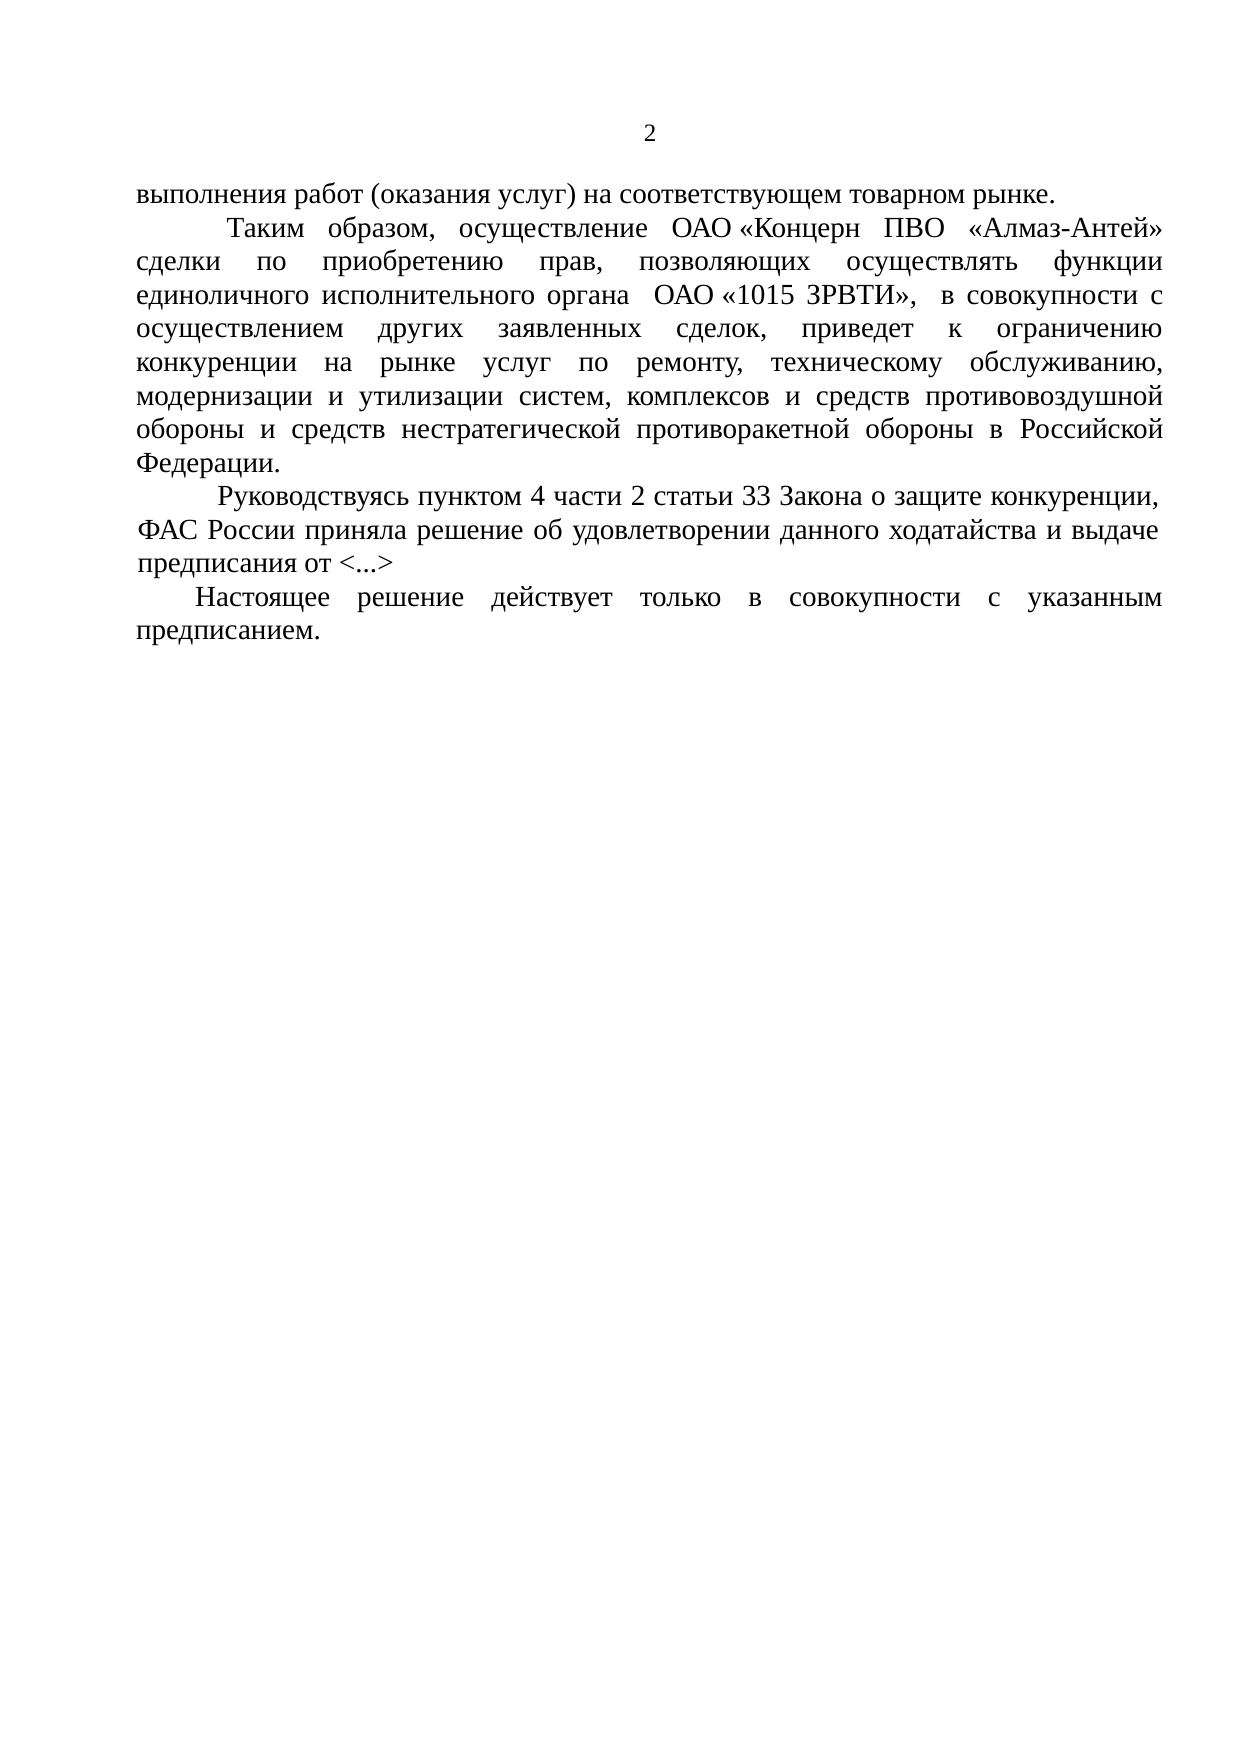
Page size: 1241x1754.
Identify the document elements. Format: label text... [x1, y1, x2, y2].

text выполнения работ (оказания услуг) на соответствующем товарном рынке. [136, 176, 1163, 210]
text Таким образом, осуществление ОАО «Концерн ПВО «Алмаз-Антей» сделки по приобретению прав, позволяющих осуществлять функции единоличного исполнительного органа ОАО «1015 ЗРВТИ», в совокупности с осуществлением других заявленных сделок, приведет к ограничению конкуренции на рынке услуг по ремонту, техническому обслуживанию, модернизации и утилизации систем, комплексов и средств противовоздушной обороны и средств нестратегической противоракетной обороны в Российской Федерации. [136, 210, 1163, 478]
text Настоящее решение действует только в совокупности с указанным предписанием. [136, 579, 1163, 646]
text Руководствуясь пунктом 4 части 2 статьи 33 Закона о защите конкуренции, ФАС России приняла решение об удовлетворении данного ходатайства и выдаче предписания от <...> [137, 478, 1160, 579]
